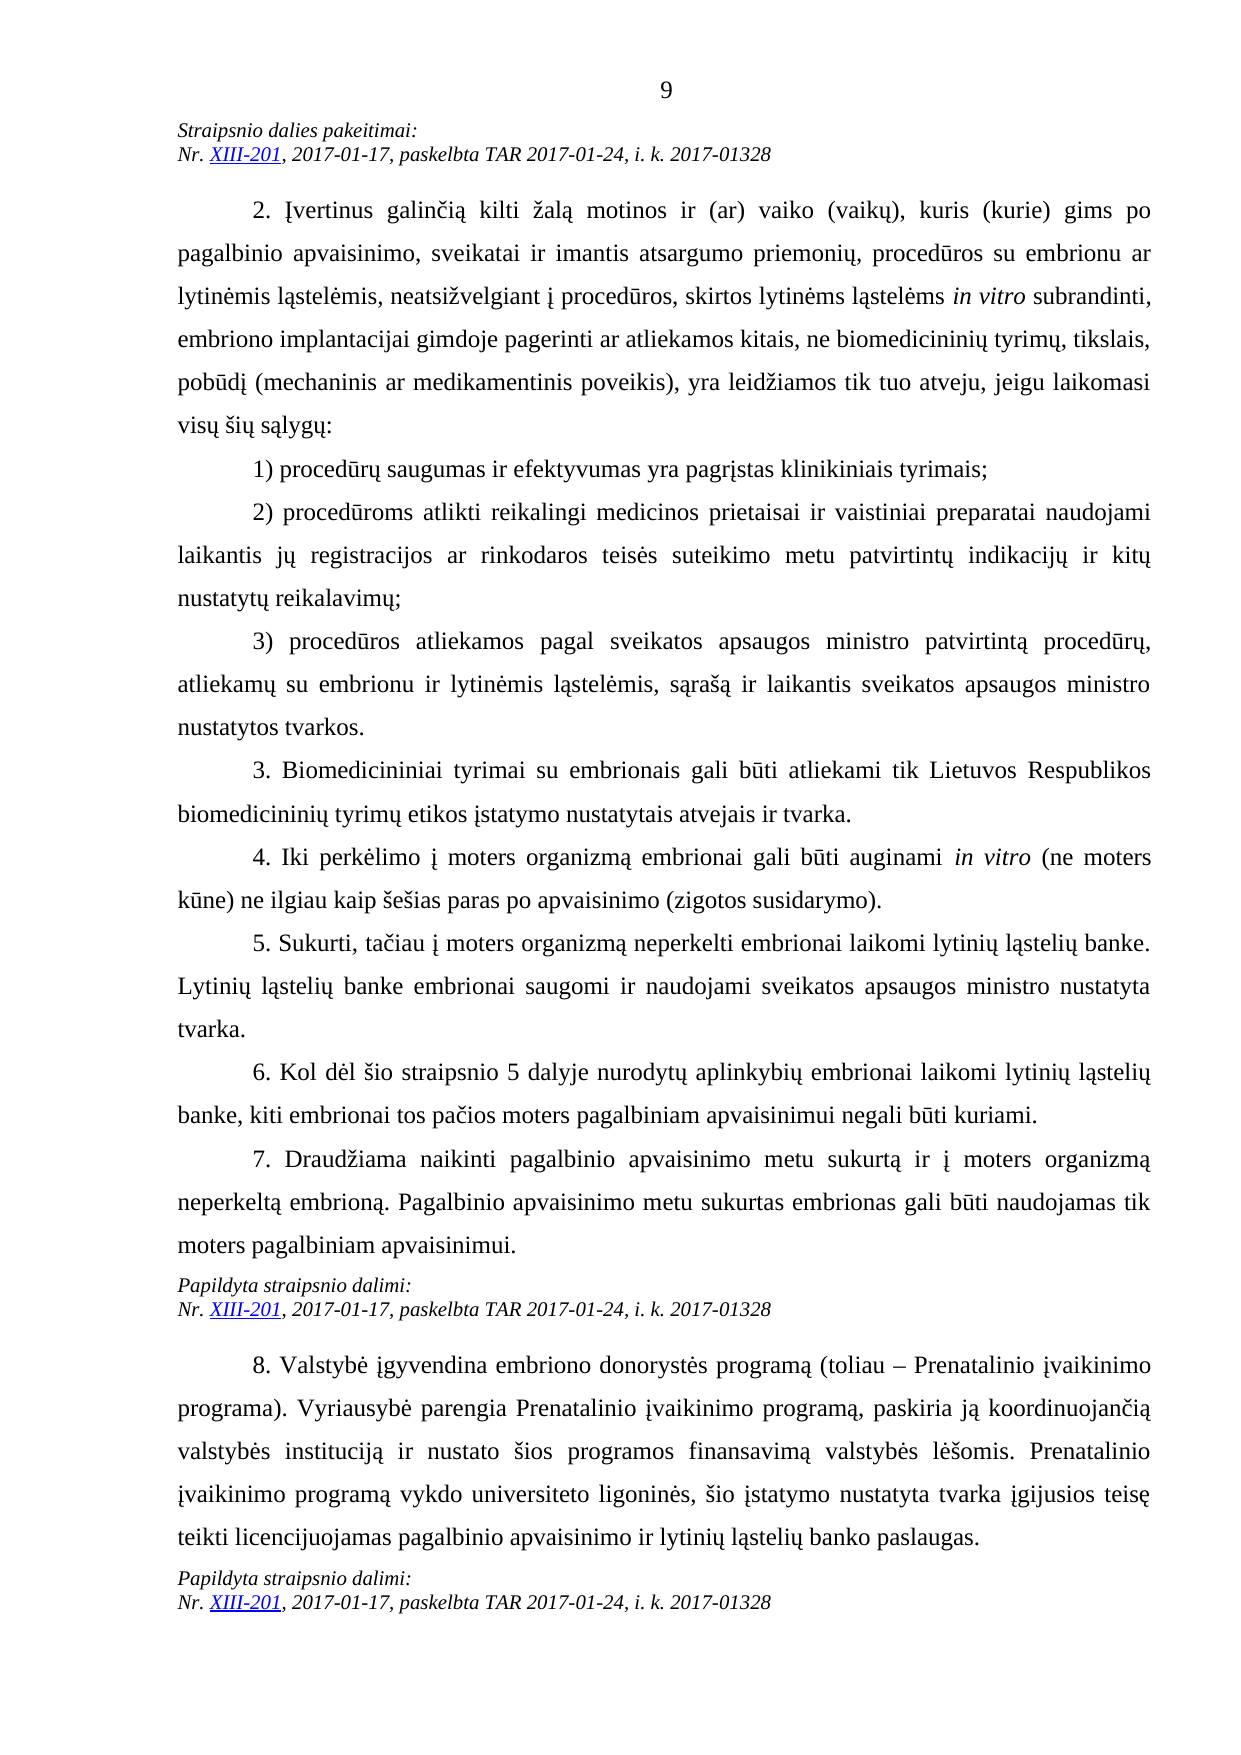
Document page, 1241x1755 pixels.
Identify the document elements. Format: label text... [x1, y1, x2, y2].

text Nr. XIII-201, 2017-01-17, paskelbta TAR 2017-01-24, i. k. 2017-01328 [177, 142, 1152, 166]
text 8. Valstybė įgyvendina embriono donorystės programą (toliau – Prenatalinio įvaikinimo programa). Vyriausybė parengia Prenatalinio įvaikinimo programą, paskiria ją koordinuojančią valstybės instituciją ir nustato šios programos finansavimą valstybės lėšomis. Prenatalinio įvaikinimo programą vykdo universiteto ligoninės, šio įstatymo nustatyta tvarka įgijusios teisę teikti licencijuojamas pagalbinio apvaisinimo ir lytinių ląstelių banko paslaugas. [177, 1350, 1152, 1551]
text Nr. XIII-201, 2017-01-17, paskelbta TAR 2017-01-24, i. k. 2017-01328 [177, 1297, 1152, 1321]
text 3) procedūros atliekamos pagal sveikatos apsaugos ministro patvirtintą procedūrų, atliekamų su embrionu ir lytinėmis ląstelėmis, sąrašą ir laikantis sveikatos apsaugos ministro nustatytos tvarkos. [177, 626, 1152, 741]
text Straipsnio dalies pakeitimai: [177, 118, 1152, 142]
text 4. Iki perkėlimo į moters organizmą embrionai gali būti auginami in vitro (ne moters kūne) ne ilgiau kaip šešias paras po apvaisinimo (zigotos susidarymo). [177, 842, 1152, 914]
text 1) procedūrų saugumas ir efektyvumas yra pagrįstas klinikiniais tyrimais; [177, 454, 1152, 482]
text Nr. XIII-201, 2017-01-17, paskelbta TAR 2017-01-24, i. k. 2017-01328 [177, 1590, 1152, 1614]
text 2. Įvertinus galinčią kilti žalą motinos ir (ar) vaiko (vaikų), kuris (kurie) gims po pagalbinio apvaisinimo, sveikatai ir imantis atsargumo priemonių, procedūros su embrionu ar lytinėmis ląstelėmis, neatsižvelgiant į procedūros, skirtos lytinėms ląstelėms in vitro subrandinti, embriono implantacijai gimdoje pagerinti ar atliekamos kitais, ne biomedicininių tyrimų, tikslais, pobūdį (mechaninis ar medikamentinis poveikis), yra leidžiamos tik tuo atveju, jeigu laikomasi visų šių sąlygų: [177, 195, 1152, 439]
text Papildyta straipsnio dalimi: [177, 1273, 1152, 1297]
text 5. Sukurti, tačiau į moters organizmą neperkelti embrionai laikomi lytinių ląstelių banke. Lytinių ląstelių banke embrionai saugomi ir naudojami sveikatos apsaugos ministro nustatyta tvarka. [177, 928, 1152, 1043]
text 2) procedūroms atlikti reikalingi medicinos prietaisai ir vaistiniai preparatai naudojami laikantis jų registracijos ar rinkodaros teisės suteikimo metu patvirtintų indikacijų ir kitų nustatytų reikalavimų; [177, 497, 1152, 612]
text 7. Draudžiama naikinti pagalbinio apvaisinimo metu sukurtą ir į moters organizmą neperkeltą embrioną. Pagalbinio apvaisinimo metu sukurtas embrionas gali būti naudojamas tik moters pagalbiniam apvaisinimui. [177, 1144, 1152, 1259]
text 6. Kol dėl šio straipsnio 5 dalyje nurodytų aplinkybių embrionai laikomi lytinių ląstelių banke, kiti embrionai tos pačios moters pagalbiniam apvaisinimui negali būti kuriami. [177, 1057, 1152, 1129]
text Papildyta straipsnio dalimi: [177, 1566, 1152, 1590]
text 3. Biomedicininiai tyrimai su embrionais gali būti atliekami tik Lietuvos Respublikos biomedicininių tyrimų etikos įstatymo nustatytais atvejais ir tvarka. [177, 756, 1152, 827]
